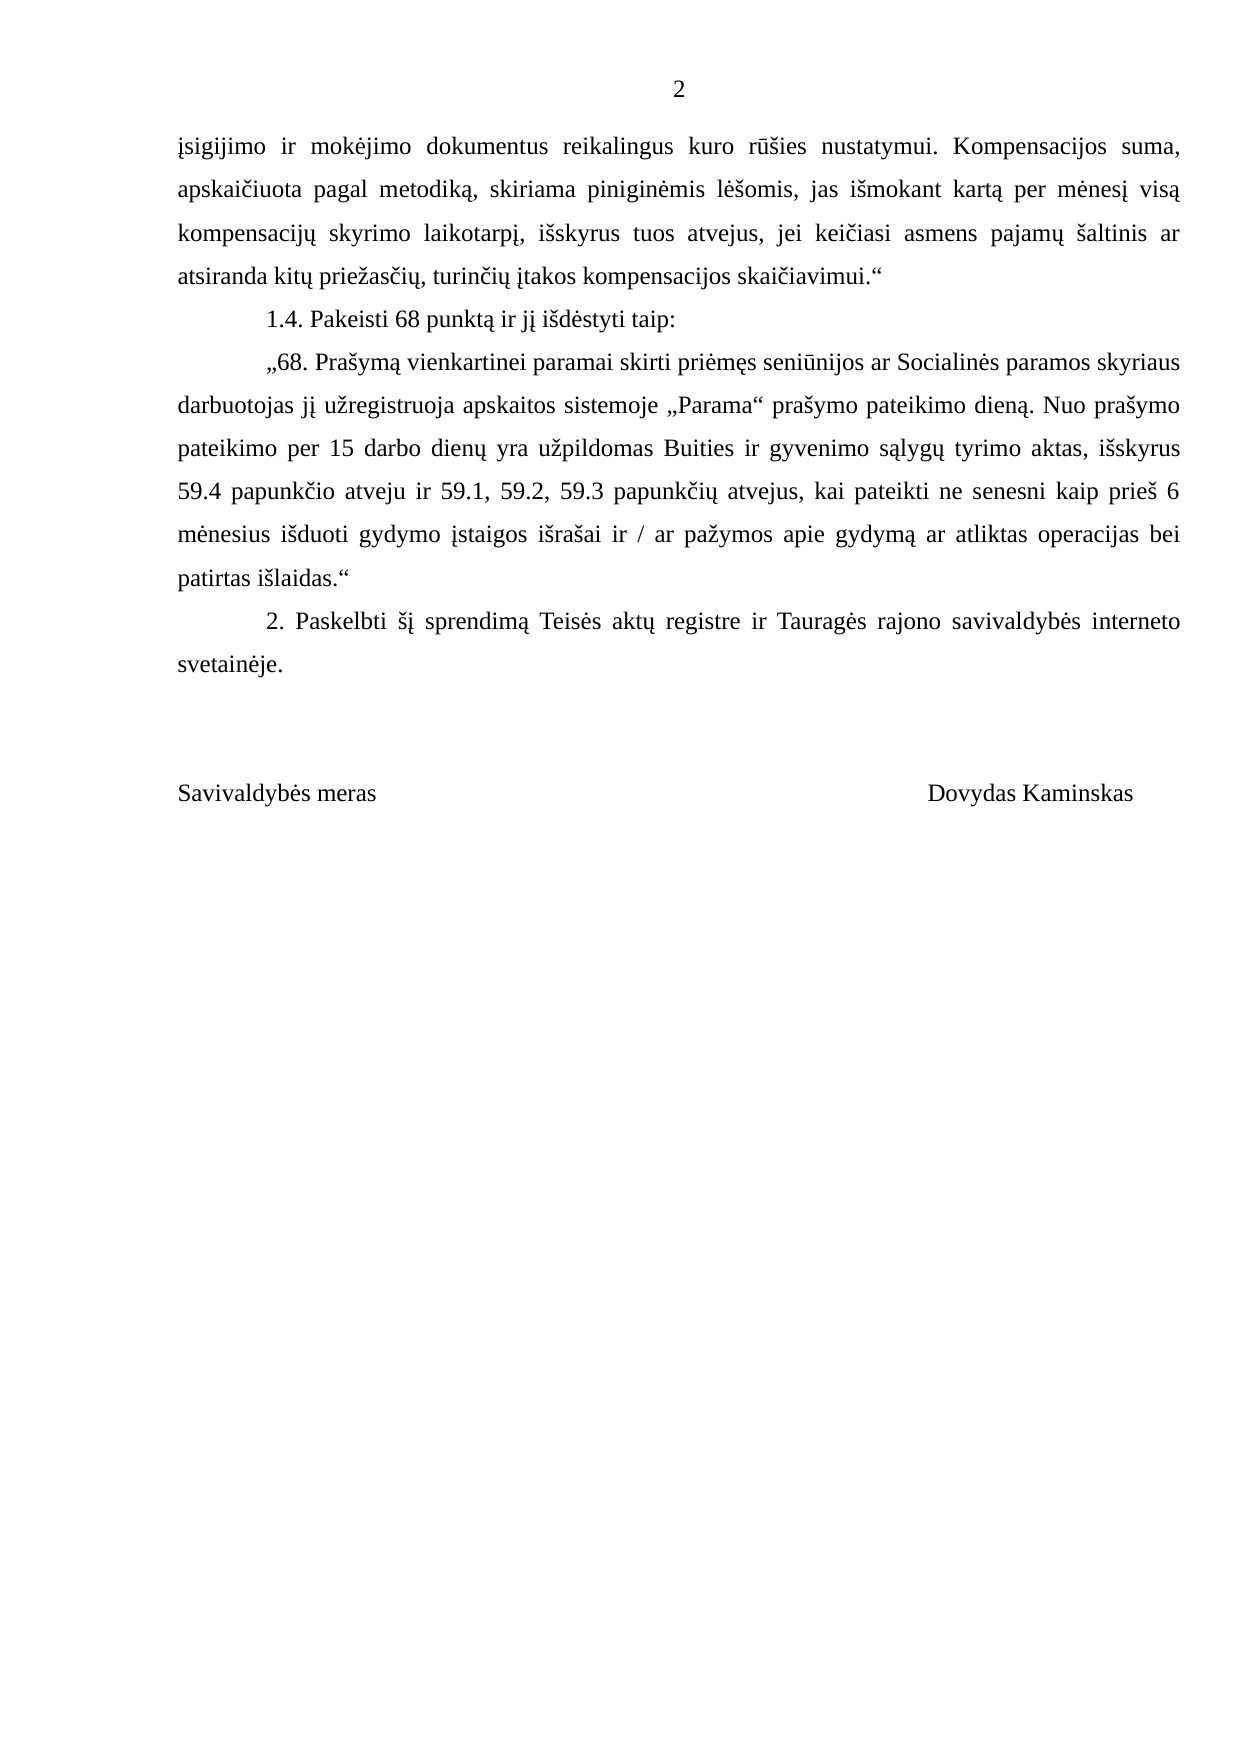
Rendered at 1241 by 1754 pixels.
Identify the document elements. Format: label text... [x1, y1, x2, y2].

text Savivaldybės meras Dovydas Kaminskas [177, 778, 1181, 807]
text įsigijimo ir mokėjimo dokumentus reikalingus kuro rūšies nustatymui. Kompensacijos suma, apskaičiuota pagal metodiką, skiriama piniginėmis lėšomis, jas išmokant kartą per mėnesį visą kompensacijų skyrimo laikotarpį, išskyrus tuos atvejus, jei keičiasi asmens pajamų šaltinis ar atsiranda kitų priežasčių, turinčių įtakos kompensacijos skaičiavimui.“ [177, 131, 1181, 289]
text 2. Paskelbti šį sprendimą Teisės aktų registre ir Tauragės rajono savivaldybės interneto svetainėje. [177, 606, 1181, 678]
text „68. Prašymą vienkartinei paramai skirti priėmęs seniūnijos ar Socialinės paramos skyriaus darbuotojas jį užregistruoja apskaitos sistemoje „Parama“ prašymo pateikimo dieną. Nuo prašymo pateikimo per 15 darbo dienų yra užpildomas Buities ir gyvenimo sąlygų tyrimo aktas, išskyrus 59.4 papunkčio atveju ir 59.1, 59.2, 59.3 papunkčių atvejus, kai pateikti ne senesni kaip prieš 6 mėnesius išduoti gydymo įstaigos išrašai ir / ar pažymos apie gydymą ar atliktas operacijas bei patirtas išlaidas.“ [177, 347, 1181, 591]
text 1.4. Pakeisti 68 punktą ir jį išdėstyti taip: [177, 304, 1181, 333]
